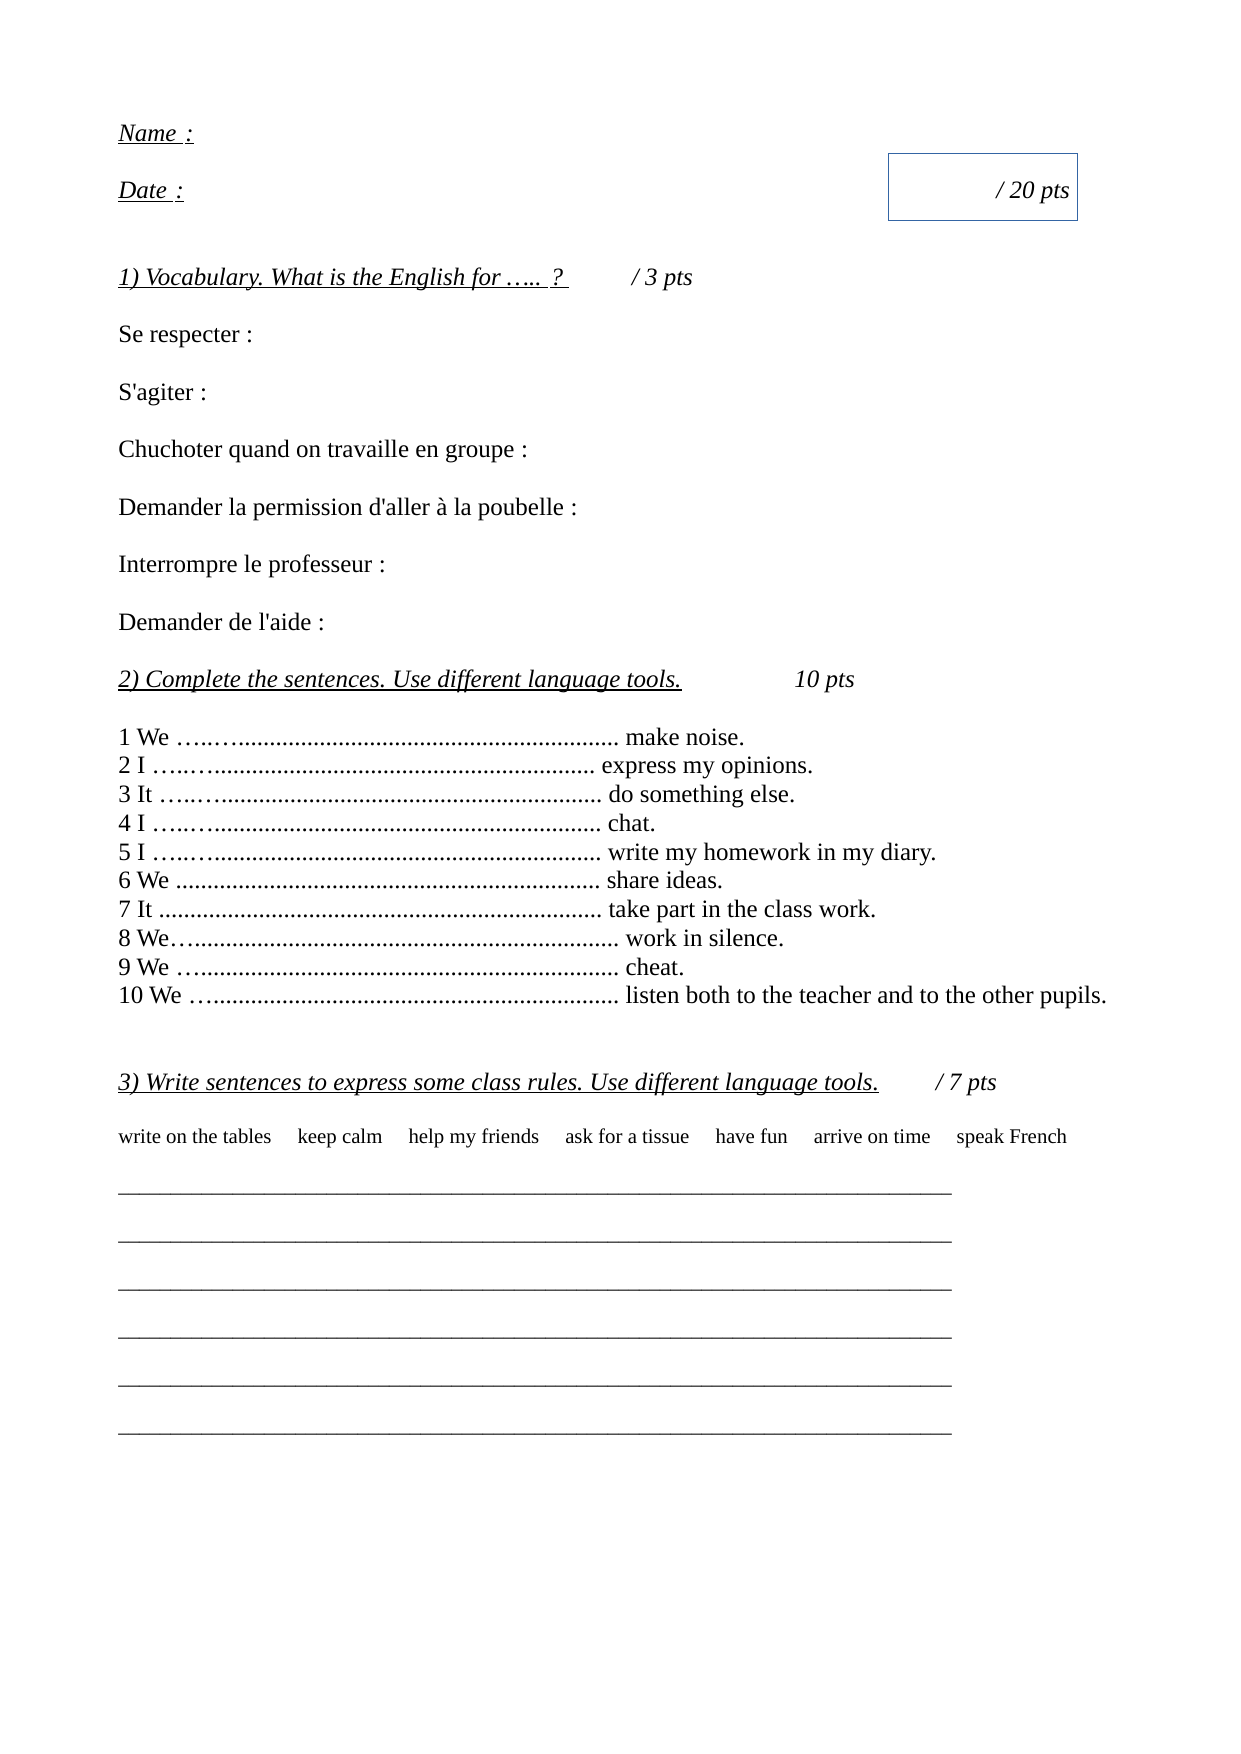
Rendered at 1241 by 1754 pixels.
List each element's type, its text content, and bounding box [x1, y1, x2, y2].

text 1) Vocabulary. What is the English for ….. ? / 3 pts [118, 262, 1122, 291]
text Interrompre le professeur : [118, 549, 1122, 578]
text 7 It ....................................................................... take part in the class work. [118, 894, 1122, 923]
text 9 We …................................................................... cheat. [118, 952, 1122, 981]
text 5 I …..….............................................................. write my homework in my diary. [118, 837, 1122, 866]
text Demander la permission d'aller à la poubelle : [118, 492, 1122, 521]
text Name : Date : / 20 pts [118, 118, 1122, 262]
text 6 We .................................................................... share ideas. [118, 866, 1122, 894]
text 2) Complete the sentences. Use different language tools. 10 pts [118, 664, 1122, 693]
text 3 It …..…............................................................. do something else. [118, 779, 1122, 808]
text Se respecter : [118, 319, 1122, 348]
text S'agiter : [118, 377, 1122, 406]
text Chuchoter quand on travaille en groupe : [118, 434, 1122, 463]
text 1 We …..…............................................................. make noise. [118, 722, 1122, 751]
text write on the tables keep calm help my friends ask for a tissue have fun arrive on time speak French ________________________________________________________________________________ ________________________________________________________________________________ ________________________________________________________________________________ ________________________________________________________________________________ ________________________________________________________________________________ ________________________________________________________________________________ [118, 1124, 1122, 1437]
text 8 We….................................................................... work in silence. [118, 923, 1122, 952]
text 2 I …..…............................................................. express my opinions. [118, 751, 1122, 779]
text 4 I …..….............................................................. chat. [118, 808, 1122, 837]
text 3) Write sentences to express some class rules. Use different language tools. / 7 pts [118, 1067, 1122, 1096]
text Demander de l'aide : [118, 607, 1122, 636]
text 10 We …................................................................. listen both to the teacher and to the other pupils. [118, 981, 1122, 1009]
